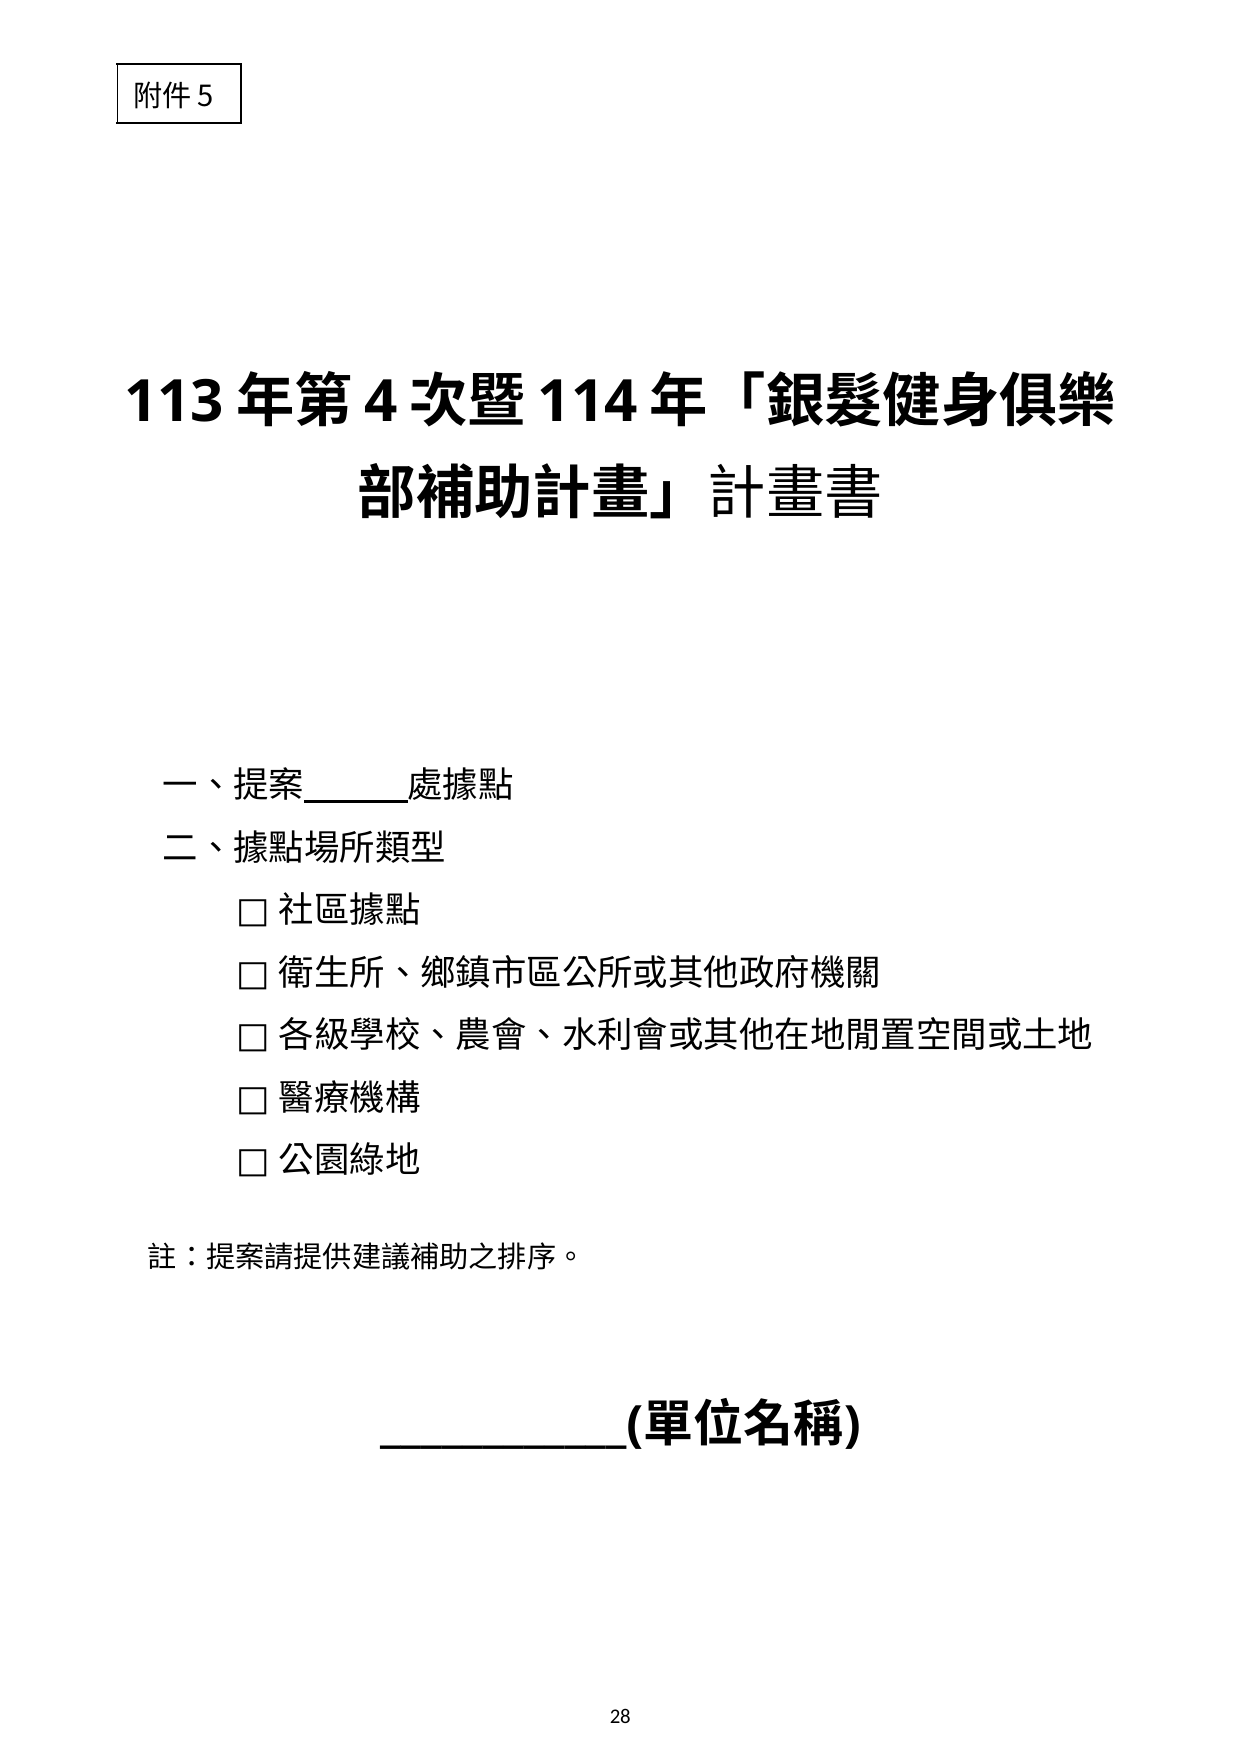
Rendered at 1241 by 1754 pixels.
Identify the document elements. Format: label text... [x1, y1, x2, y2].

text 附件5 [133, 72, 225, 115]
text □ 醫療機構 [236, 1060, 1122, 1122]
text □ 社區據點 [236, 872, 1122, 935]
text 一、提案 處據點 [118, 747, 1122, 810]
text □ 衛生所、鄉鎮市區公所或其他政府機關 [236, 935, 1122, 997]
text 二、據點場所類型 [118, 810, 1122, 872]
text 註：提案請提供建議補助之排序。 [148, 1233, 1122, 1275]
text ____________(單位名稱) [118, 1383, 1122, 1456]
text □ 各級學校、農會、水利會或其他在地閒置空間或土地 [236, 997, 1122, 1060]
subtitle 113年第4次暨114年「銀髮健身俱樂部補助計畫」計畫書 [118, 348, 1122, 532]
text □ 公園綠地 [236, 1122, 1122, 1185]
